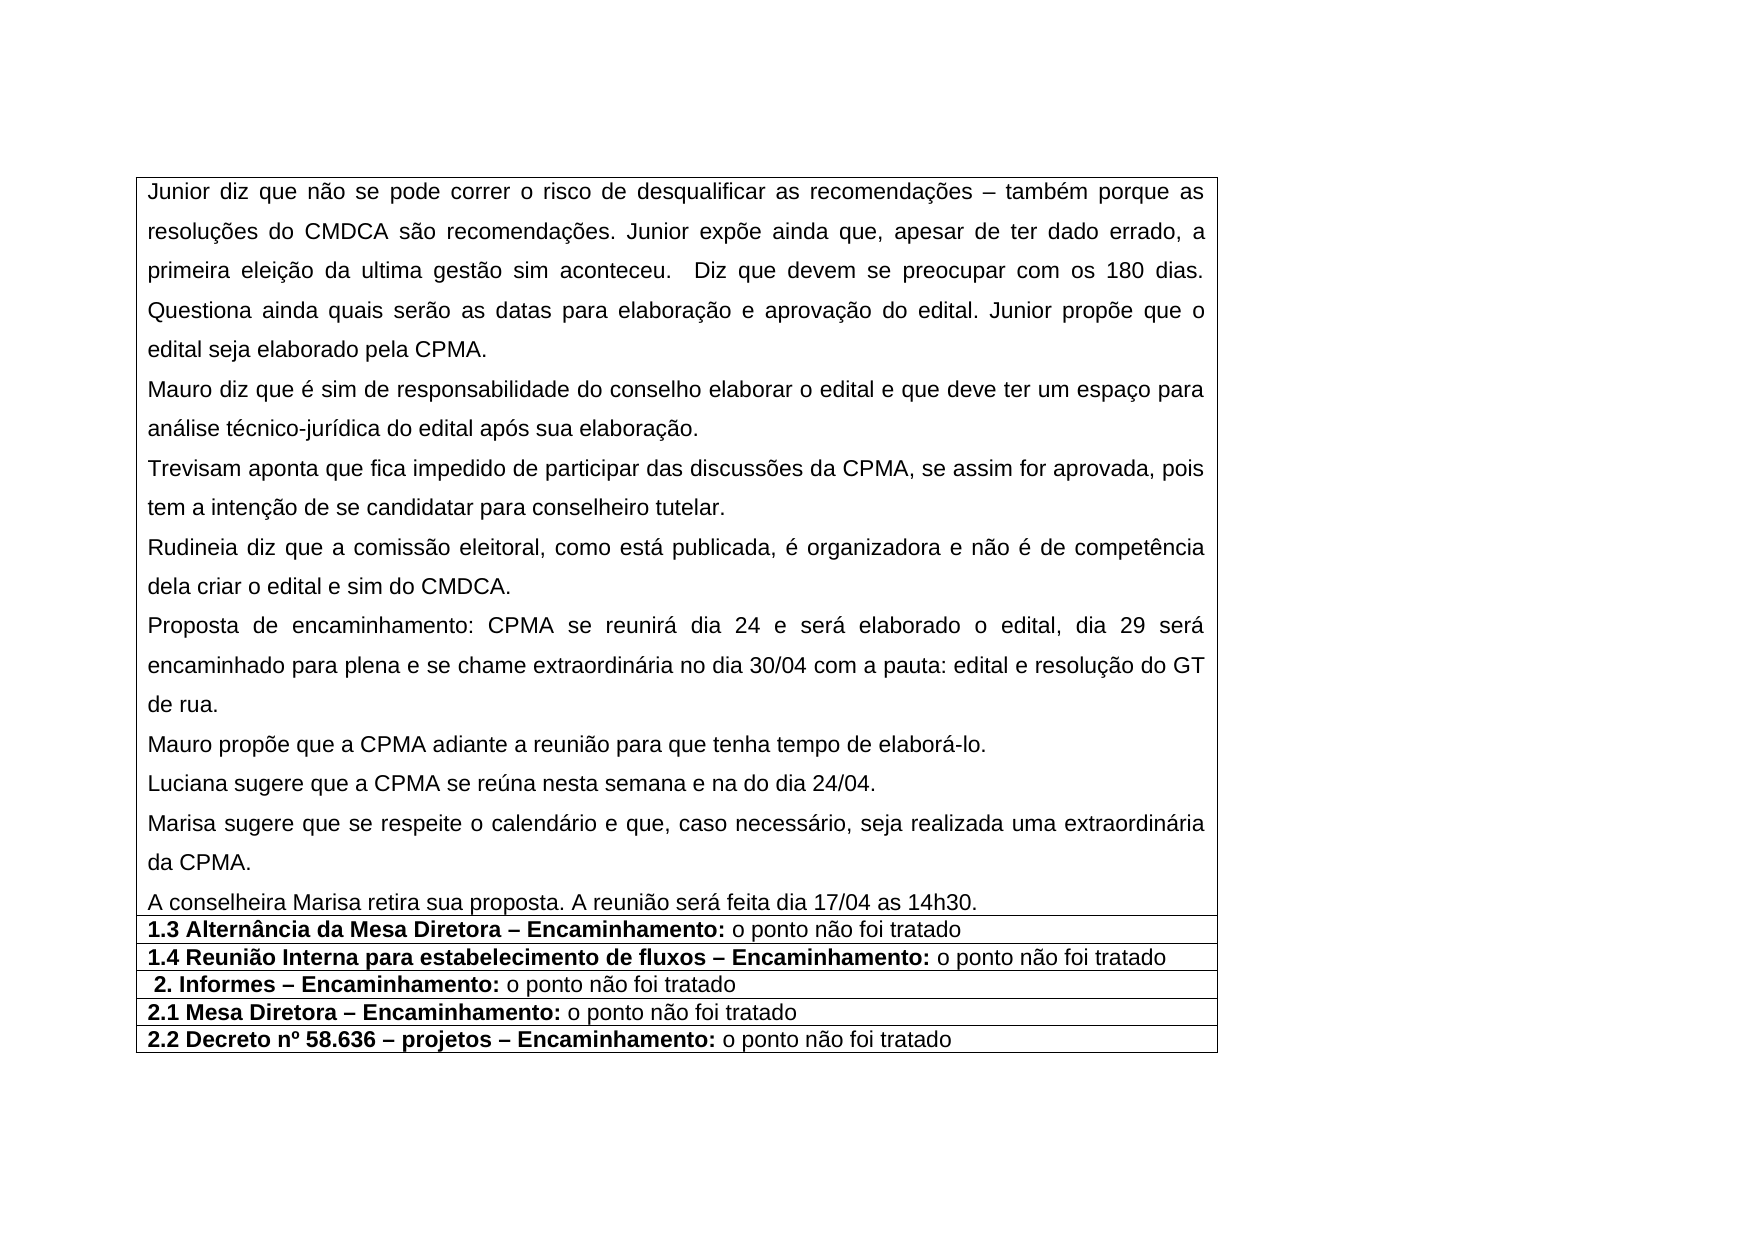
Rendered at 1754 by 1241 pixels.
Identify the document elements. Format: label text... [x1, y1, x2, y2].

table_cell 1.4 Reunião Interna para estabelecimento de fluxos – Encaminhamento: o ponto não foi tratado [137, 944, 1217, 970]
table_cell 2. Informes – Encaminhamento: o ponto não foi tratado [137, 971, 1217, 997]
table_cell 2.2 Decreto nº 58.636 – projetos – Encaminhamento: o ponto não foi tratado [137, 1026, 1217, 1052]
table_cell Junior diz que não se pode correr o risco de desqualificar as recomendações – também porque as resoluções do CMDCA são recomendações. Junior expõe ainda que, apesar de ter dado errado, a primeira eleição da ultima gestão sim aconteceu. Diz que devem se preocupar com os 180 dias. Questiona ainda quais serão as datas para elaboração e aprovação do edital. Junior propõe que o edital seja elaborado pela CPMA. Mauro diz que é sim de responsabilidade do conselho elaborar o edital e que deve ter um espaço para análise técnico-jurídica do edital após sua elaboração. Trevisam aponta que fica impedido de participar das discussões da CPMA, se assim for aprovada, pois tem a intenção de se candidatar para conselheiro tutelar. Rudineia diz que a comissão eleitoral, como está publicada, é organizadora e não é de competência dela criar o edital e sim do CMDCA. Proposta de encaminhamento: CPMA se reunirá dia 24 e será elaborado o edital, dia 29 será encaminhado para plena e se chame extraordinária no dia 30/04 com a pauta: edital e resolução do GT de rua. Mauro propõe que a CPMA adiante a reunião para que tenha tempo de elaborá-lo. Luciana sugere que a CPMA se reúna nesta semana e na do dia 24/04. Marisa sugere que se respeite o calendário e que, caso necessário, seja realizada uma extraordinária da CPMA. A conselheira Marisa retira sua proposta. A reunião será feita dia 17/04 as 14h30. [137, 178, 1217, 915]
table_cell 1.3 Alternância da Mesa Diretora – Encaminhamento: o ponto não foi tratado [137, 916, 1217, 943]
table_cell 2.1 Mesa Diretora – Encaminhamento: o ponto não foi tratado [137, 999, 1217, 1025]
